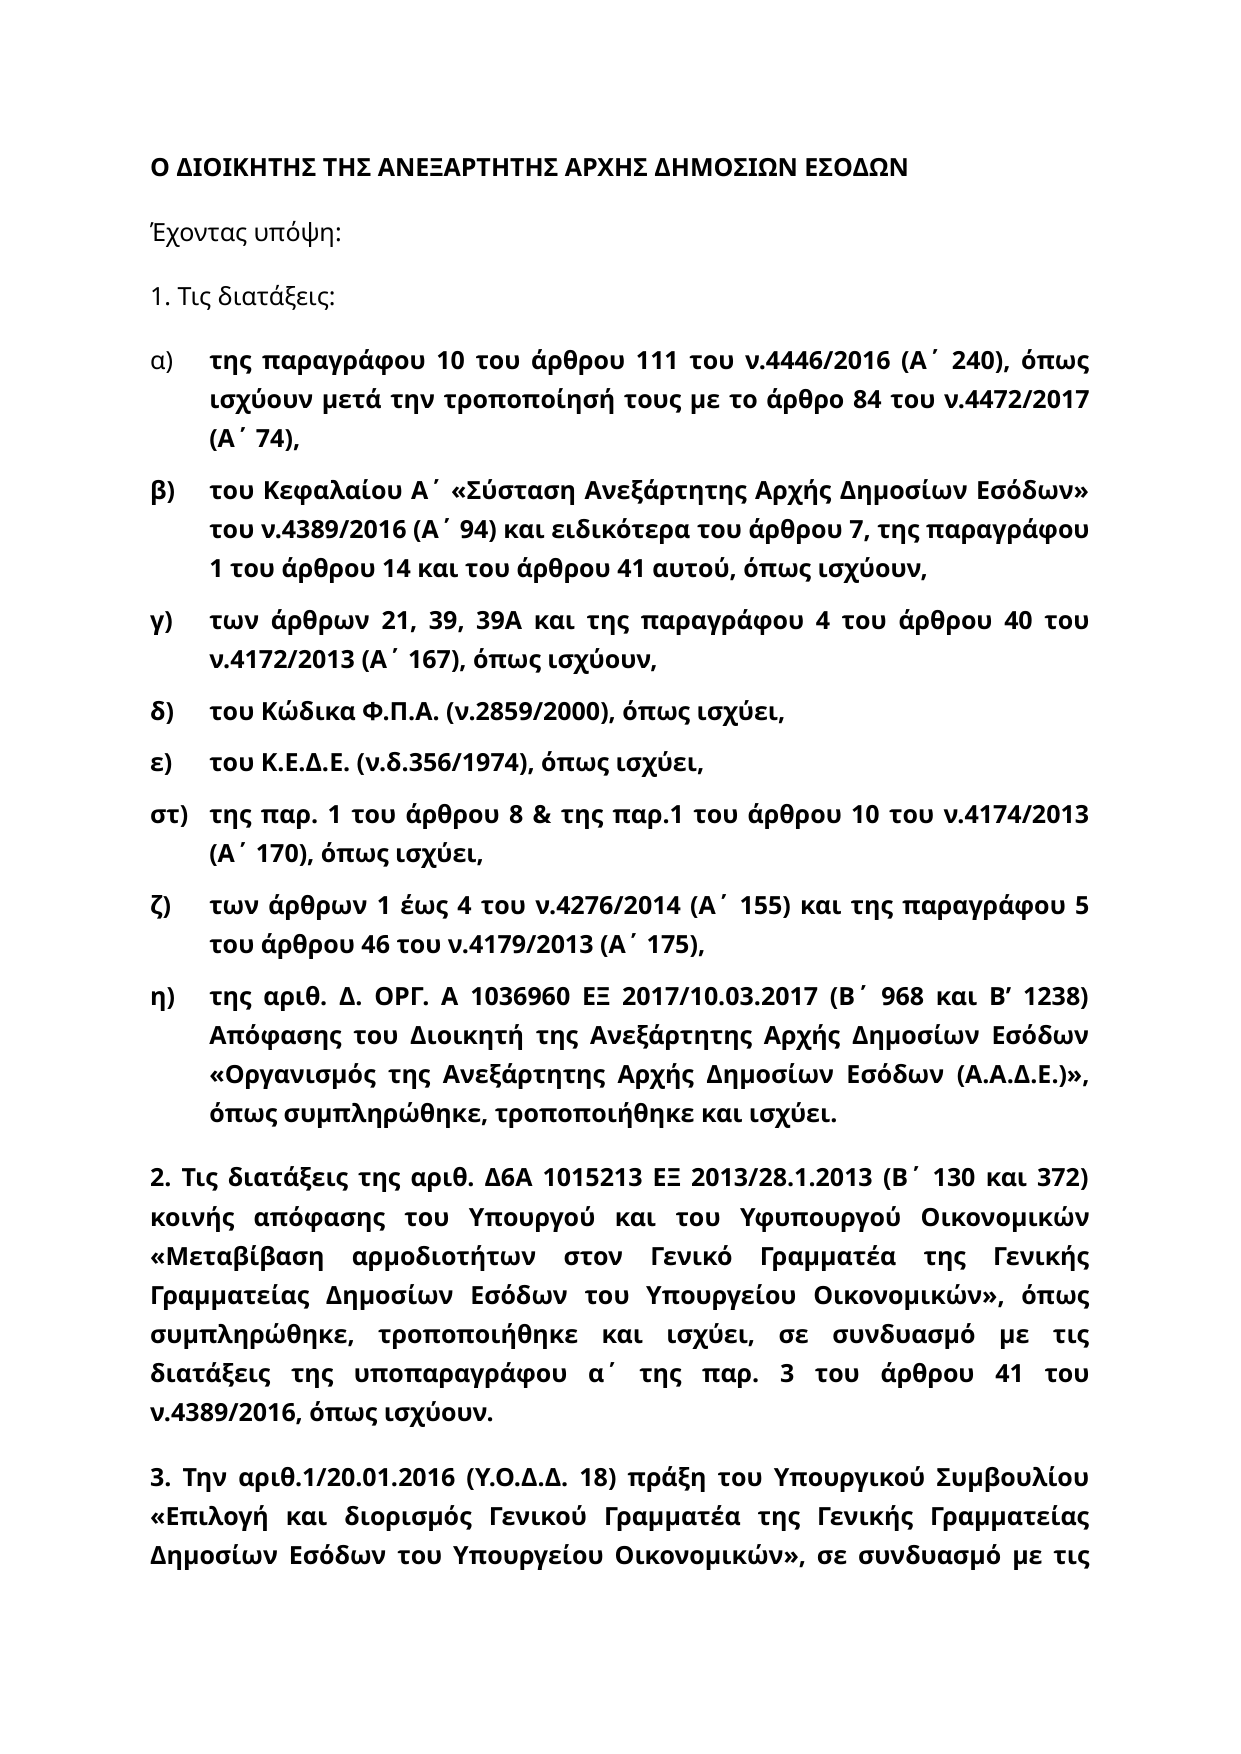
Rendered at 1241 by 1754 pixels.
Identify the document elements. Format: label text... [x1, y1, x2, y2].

list δ) του Κώδικα Φ.Π.Α. (ν.2859/2000), όπως ισχύει, [150, 693, 1090, 727]
text Έχοντας υπόψη: [150, 214, 1090, 248]
list β) του Κεφαλαίου Α΄ «Σύσταση Ανεξάρτητης Αρχής Δημοσίων Εσόδων» του ν.4389/2016 (Α΄ 94) και ειδικότερα του άρθρου 7, της παραγράφου 1 του άρθρου 14 και του άρθρου 41 αυτού, όπως ισχύουν, [150, 472, 1090, 585]
text Ο ΔΙΟΙΚΗΤΗΣ ΤΗΣ ΑΝΕΞΑΡΤΗΤΗΣ ΑΡΧΗΣ ΔΗΜΟΣΙΩΝ ΕΣΟΔΩΝ [150, 150, 1090, 184]
list γ) των άρθρων 21, 39, 39Α και της παραγράφου 4 του άρθρου 40 του ν.4172/2013 (Α΄ 167), όπως ισχύουν, [150, 602, 1090, 676]
list ζ) των άρθρων 1 έως 4 του ν.4276/2014 (Α΄ 155) και της παραγράφου 5 του άρθρου 46 του ν.4179/2013 (Α΄ 175), [150, 887, 1090, 961]
list α) της παραγράφου 10 του άρθρου 111 του ν.4446/2016 (Α΄ 240), όπως ισχύουν μετά την τροποποίησή τους με το άρθρο 84 του ν.4472/2017 (Α΄ 74), [150, 342, 1090, 455]
list η) της αριθ. Δ. ΟΡΓ. Α 1036960 ΕΞ 2017/10.03.2017 (Β΄ 968 και Β’ 1238) Απόφασης του Διοικητή της Ανεξάρτητης Αρχής Δημοσίων Εσόδων «Οργανισμός της Ανεξάρτητης Αρχής Δημοσίων Εσόδων (Α.Α.Δ.Ε.)», όπως συμπληρώθηκε, τροποποιήθηκε και ισχύει. [150, 978, 1090, 1130]
list στ) της παρ. 1 του άρθρου 8 & της παρ.1 του άρθρου 10 του ν.4174/2013 (Α΄ 170), όπως ισχύει, [150, 797, 1090, 870]
text 3. Την αριθ.1/20.01.2016 (Υ.Ο.Δ.Δ. 18) πράξη του Υπουργικού Συμβουλίου «Επιλογή και διορισμός Γενικού Γραμματέα της Γενικής Γραμματείας Δημοσίων Εσόδων του Υπουργείου Οικονομικών», σε συνδυασμό με τις [150, 1459, 1090, 1572]
text 2. Τις διατάξεις της αριθ. Δ6Α 1015213 ΕΞ 2013/28.1.2013 (Β΄ 130 και 372) κοινής απόφασης του Υπουργού και του Υφυπουργού Οικονομικών «Μεταβίβαση αρμοδιοτήτων στον Γενικό Γραμματέα της Γενικής Γραμματείας Δημοσίων Εσόδων του Υπουργείου Οικονομικών», όπως συμπληρώθηκε, τροποποιήθηκε και ισχύει, σε συνδυασμό με τις διατάξεις της υποπαραγράφου α΄ της παρ. 3 του άρθρου 41 του ν.4389/2016, όπως ισχύουν. [150, 1160, 1090, 1429]
text 1. Τις διατάξεις: [150, 278, 1090, 312]
list ε) του Κ.Ε.Δ.Ε. (ν.δ.356/1974), όπως ισχύει, [150, 745, 1090, 779]
